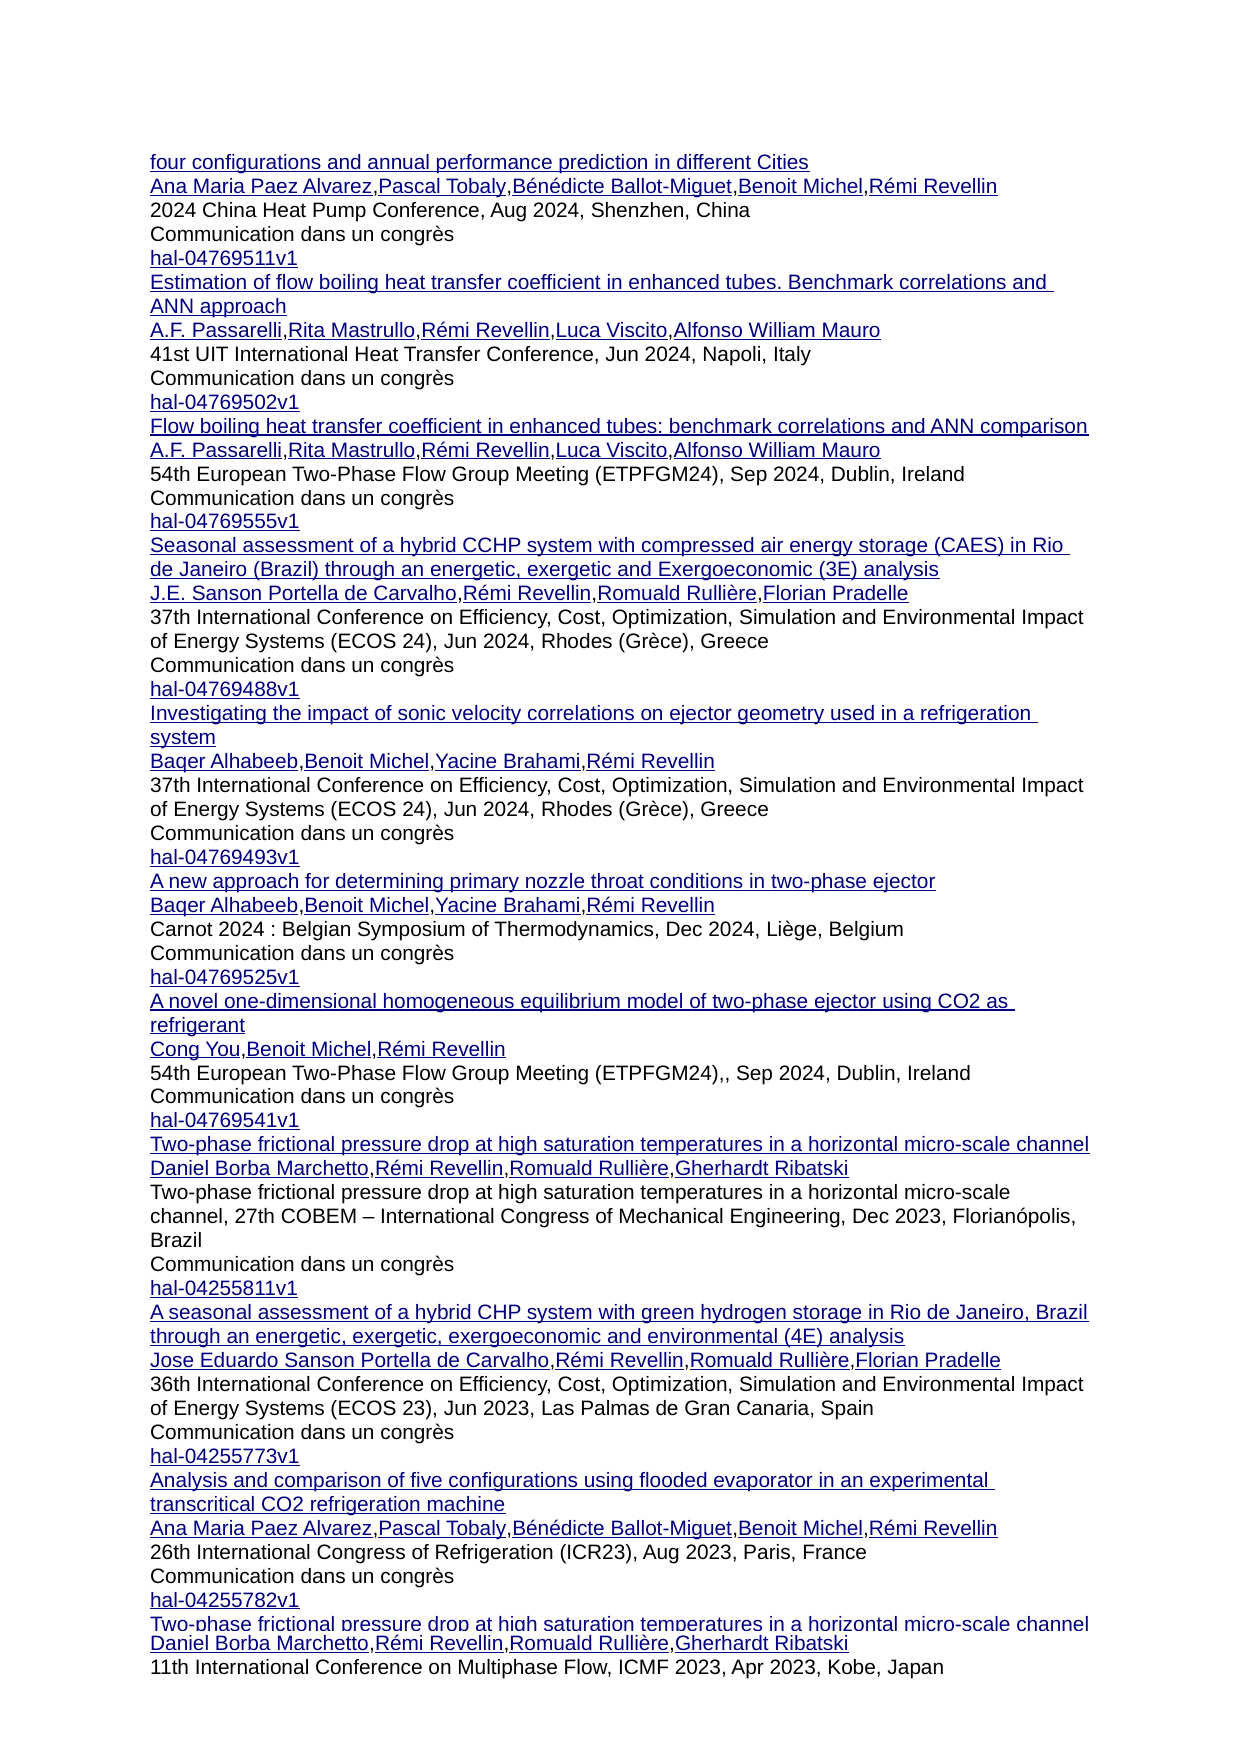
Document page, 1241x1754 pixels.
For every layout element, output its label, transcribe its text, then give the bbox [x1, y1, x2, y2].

table_cell A novel one-dimensional homogeneous equilibrium model of two-phase ejector using CO2 as refrigerant Cong You,Benoit Michel,Rémi Revellin 54th European Two-Phase Flow Group Meeting (ETPFGM24),, Sep 2024, Dublin, Ireland Communication dans un congrès hal-04769541v1 [150, 989, 1090, 1132]
table_cell Daniel Borba Marchetto,Rémi Revellin,Romuald Rullière,Gherhardt Ribatski Two-phase frictional pressure drop at high saturation temperatures in a horizontal micro-scale channel, 27th COBEM – International Congress of Mechanical Engineering, Dec 2023, Florianópolis, Brazil Communication dans un congrès hal-04255811v1 [150, 1154, 1090, 1300]
table_cell Investigating the impact of sonic velocity correlations on ejector geometry used in a refrigeration system Baqer Alhabeeb,Benoit Michel,Yacine Brahami,Rémi Revellin 37th International Conference on Efficiency, Cost, Optimization, Simulation and Environmental Impact of Energy Systems (ECOS 24), Jun 2024, Rhodes (Grèce), Greece Communication dans un congrès hal-04769493v1 [150, 701, 1090, 869]
table_cell A new approach for determining primary nozzle throat conditions in two-phase ejector Baqer Alhabeeb,Benoit Michel,Yacine Brahami,Rémi Revellin Carnot 2024 : Belgian Symposium of Thermodynamics, Dec 2024, Liège, Belgium Communication dans un congrès hal-04769525v1 [150, 869, 1090, 988]
table_cell Two-phase frictional pressure drop at high saturation temperatures in a horizontal micro-scale channel [150, 1132, 1090, 1153]
table_cell Estimation of flow boiling heat transfer coefficient in enhanced tubes. Benchmark correlations and ANN approach A.F. Passarelli,Rita Mastrullo,Rémi Revellin,Luca Viscito,Alfonso William Mauro 41st UIT International Heat Transfer Conference, Jun 2024, Napoli, Italy Communication dans un congrès hal-04769502v1 [150, 270, 1090, 413]
table_cell A seasonal assessment of a hybrid CHP system with green hydrogen storage in Rio de Janeiro, Brazil through an energetic, exergetic, exergoeconomic and environmental (4E) analysis Jose Eduardo Sanson Portella de Carvalho,Rémi Revellin,Romuald Rullière,Florian Pradelle 36th International Conference on Efficiency, Cost, Optimization, Simulation and Environmental Impact of Energy Systems (ECOS 23), Jun 2023, Las Palmas de Gran Canaria, Spain Communication dans un congrès hal-04255773v1 [150, 1300, 1090, 1468]
table_cell Seasonal assessment of a hybrid CCHP system with compressed air energy storage (CAES) in Rio de Janeiro (Brazil) through an energetic, exergetic and Exergoeconomic (3E) analysis J.E. Sanson Portella de Carvalho,Rémi Revellin,Romuald Rullière,Florian Pradelle 37th International Conference on Efficiency, Cost, Optimization, Simulation and Environmental Impact of Energy Systems (ECOS 24), Jun 2024, Rhodes (Grèce), Greece Communication dans un congrès hal-04769488v1 [150, 533, 1090, 701]
table_cell Analysis and comparison of five configurations using flooded evaporator in an experimental transcritical CO2 refrigeration machine Ana Maria Paez Alvarez,Pascal Tobaly,Bénédicte Ballot-Miguet,Benoit Michel,Rémi Revellin 26th International Congress of Refrigeration (ICR23), Aug 2023, Paris, France Communication dans un congrès hal-04255782v1 [150, 1468, 1090, 1611]
table_cell Flow boiling heat transfer coefficient in enhanced tubes: benchmark correlations and ANN comparison A.F. Passarelli,Rita Mastrullo,Rémi Revellin,Luca Viscito,Alfonso William Mauro 54th European Two-Phase Flow Group Meeting (ETPFGM24), Sep 2024, Dublin, Ireland Communication dans un congrès hal-04769555v1 [150, 414, 1090, 533]
table_cell Enhancing carbon dioxide (CO2) refrigeration efficiency in different climates: experimental analysis of four configurations and annual performance prediction in different Cities Ana Maria Paez Alvarez,Pascal Tobaly,Bénédicte Ballot-Miguet,Benoit Michel,Rémi Revellin 2024 China Heat Pump Conference, Aug 2024, Shenzhen, China Communication dans un congrès hal-04769511v1 [150, 150, 1090, 270]
table_cell Two-phase frictional pressure drop at high saturation temperatures in a horizontal micro-scale channel Daniel Borba Marchetto,Rémi Revellin,Romuald Rullière,Gherhardt Ribatski 11th International Conference on Multiphase Flow, ICMF 2023, Apr 2023, Kobe, Japan [150, 1611, 1090, 1679]
